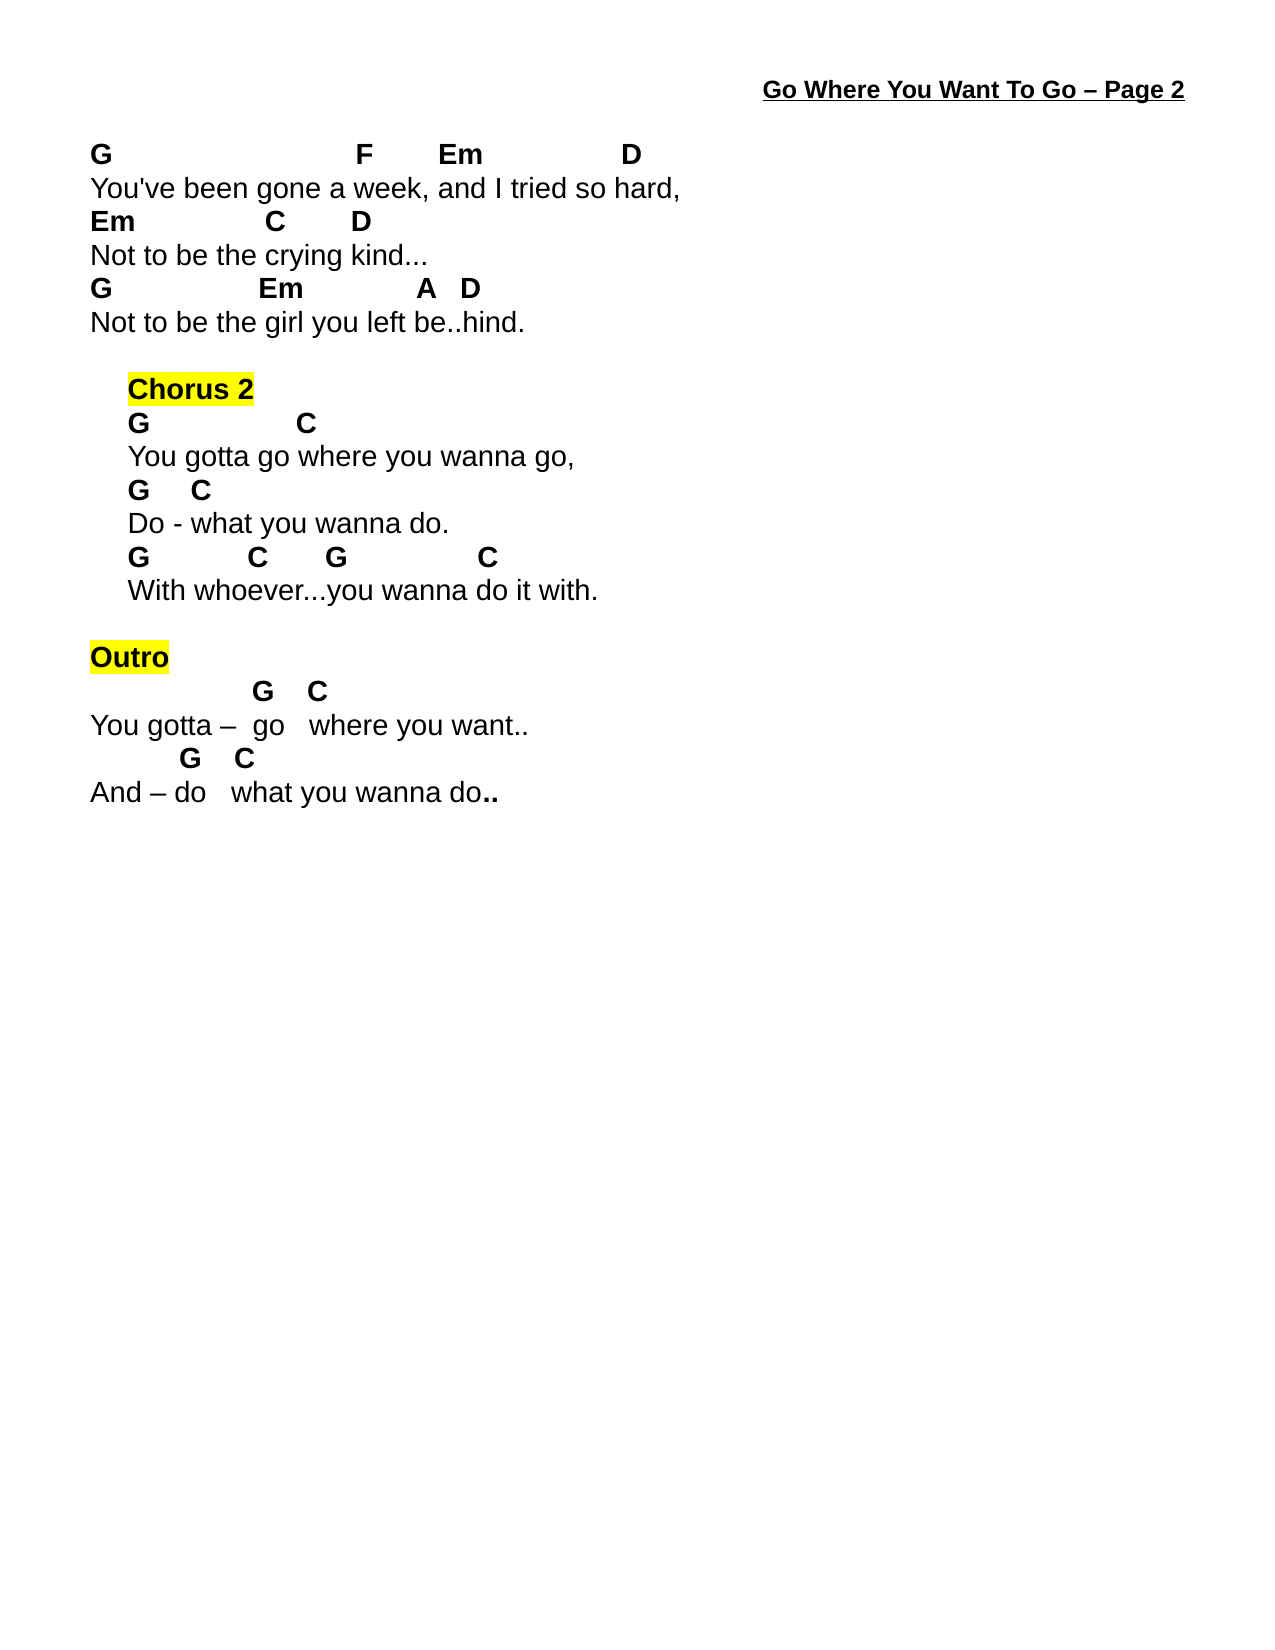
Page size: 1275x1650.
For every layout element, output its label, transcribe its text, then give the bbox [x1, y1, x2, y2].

text Em C D [90, 204, 1185, 238]
text G C [90, 741, 1185, 774]
text With whoever...you wanna do it with. [127, 573, 1185, 607]
text Outro [90, 640, 1185, 674]
text Chorus 2 [127, 372, 1185, 406]
text G C [127, 406, 1185, 439]
text You've been gone a week, and I tried so hard, [90, 171, 1185, 204]
text Do - what you wanna do. [127, 506, 1185, 540]
text You gotta go where you wanna go, [127, 439, 1185, 473]
text Go Where You Want To Go – Page 2 [90, 75, 1185, 104]
text G F Em D [90, 137, 1185, 171]
text And – do what you wanna do.. [90, 774, 1185, 808]
text You gotta – go where you want.. [90, 707, 1185, 741]
text Not to be the girl you left be..hind. [90, 305, 1185, 338]
text Not to be the crying kind... [90, 238, 1185, 271]
text G C G C [127, 540, 1185, 573]
text G Em A D [90, 271, 1185, 305]
text G C [90, 674, 1185, 707]
text G C [127, 473, 1185, 506]
